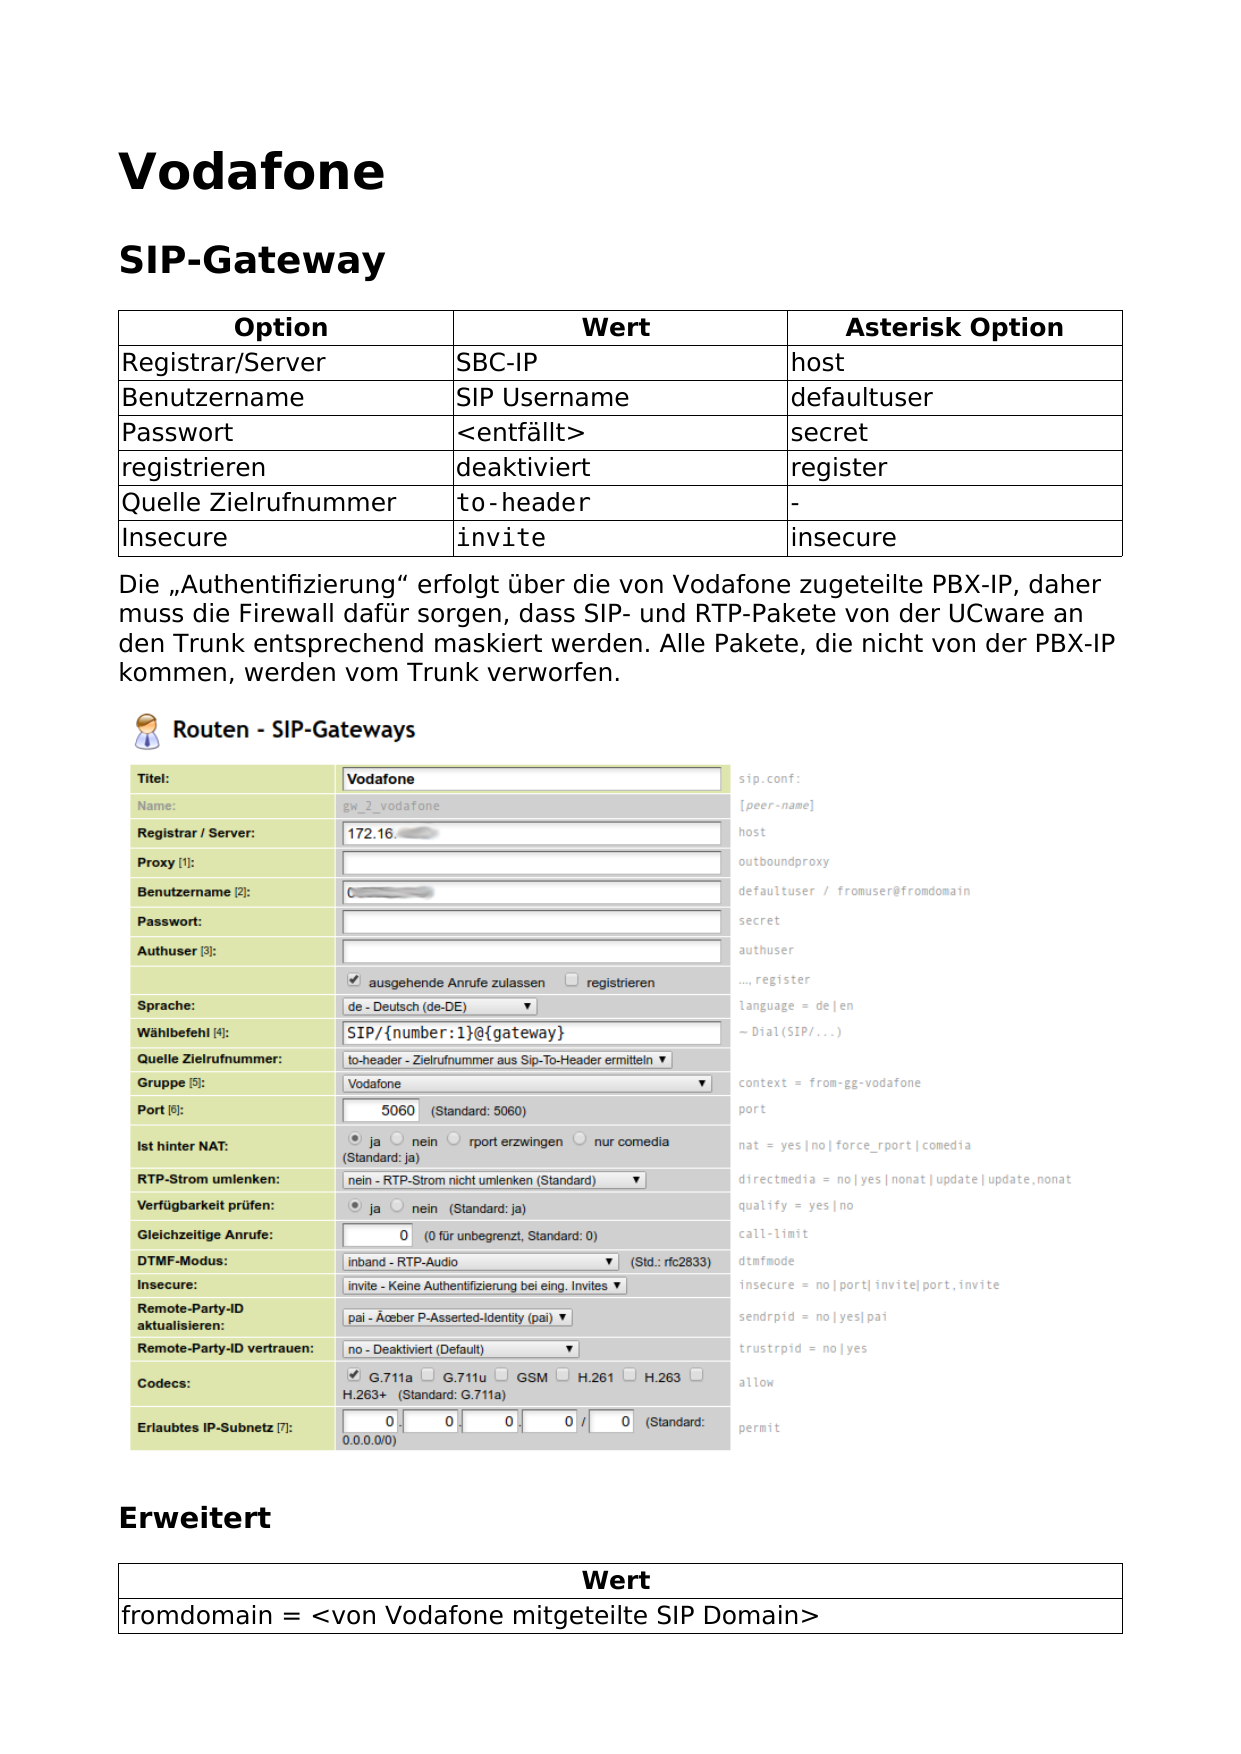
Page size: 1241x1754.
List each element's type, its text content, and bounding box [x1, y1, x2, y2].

table_cell - [788, 486, 1122, 520]
table_cell SBC-IP [454, 346, 787, 380]
subtitle Vodafone [118, 143, 1122, 201]
picture [118, 699, 1123, 1465]
table_cell <entfällt> [454, 416, 787, 450]
table_cell Registrar/Server [119, 346, 453, 380]
table_cell registrieren [119, 451, 453, 485]
subtitle SIP-Gateway [118, 239, 1122, 282]
table_cell host [788, 346, 1122, 380]
table_header Wert [119, 1564, 1122, 1598]
table_cell defaultuser [788, 381, 1122, 415]
subtitle Erweitert [118, 1502, 1122, 1536]
table_header Option [119, 311, 453, 345]
table_header Wert [454, 311, 787, 345]
table_cell SIP Username [454, 381, 787, 415]
table_cell invite [454, 521, 787, 556]
table_cell fromdomain = <von Vodafone mitgeteilte SIP Domain> [119, 1599, 1122, 1633]
table_cell Passwort [119, 416, 453, 450]
table_cell deaktiviert [454, 451, 787, 485]
text Die „Authentifizierung“ erfolgt über die von Vodafone zugeteilte PBX-IP, daher muss die Firewall dafür sorgen, dass SIP- und RTP-Pakete von der UCware an den Trunk entsprechend maskiert werden. Alle Pakete, die nicht von der PBX-IP kommen, werden vom Trunk verworfen. [118, 570, 1122, 687]
table_cell secret [788, 416, 1122, 450]
table_cell Insecure [119, 521, 453, 556]
table_cell Quelle Zielrufnummer [119, 486, 453, 520]
table_cell register [788, 451, 1122, 485]
table_header Asterisk Option [788, 311, 1122, 345]
table_cell Benutzername [119, 381, 453, 415]
table_cell to-header [454, 486, 787, 520]
table_cell insecure [788, 521, 1122, 556]
